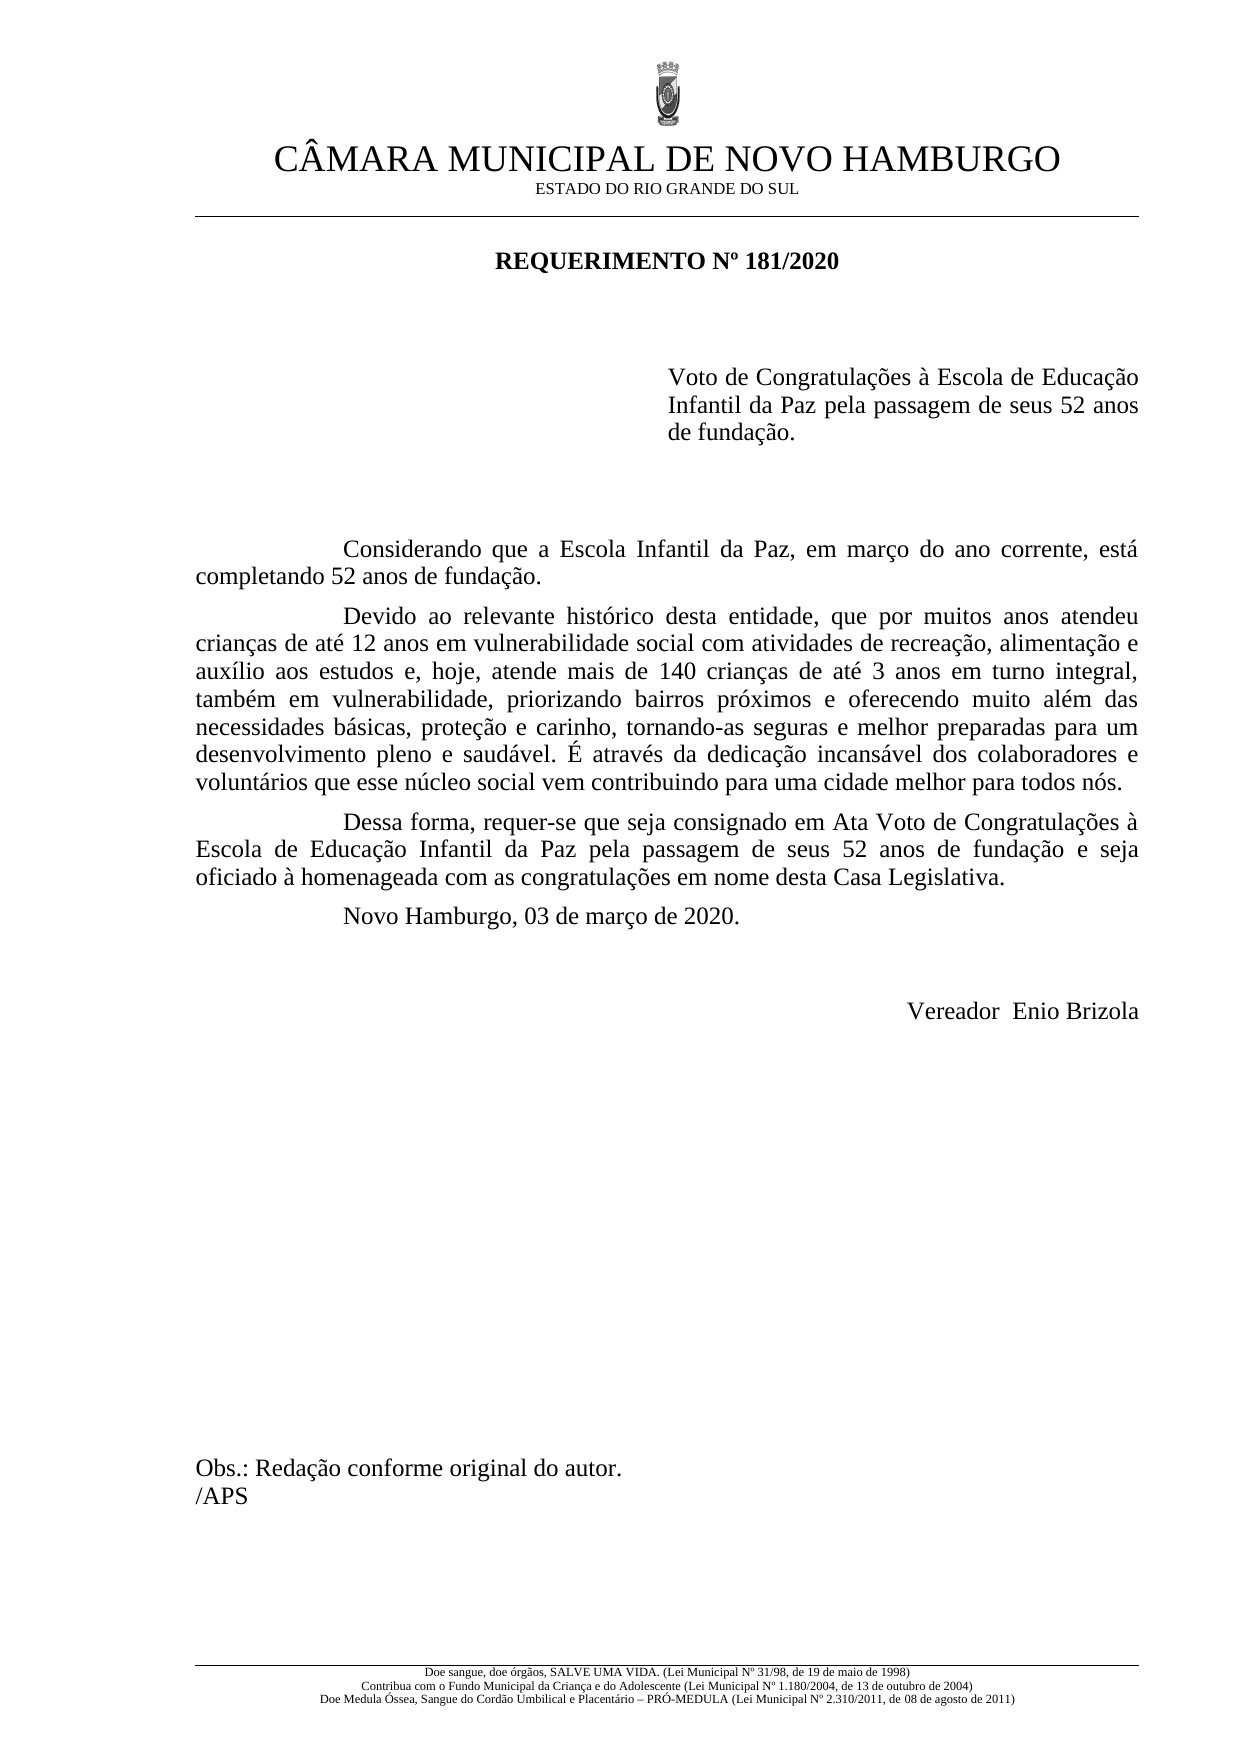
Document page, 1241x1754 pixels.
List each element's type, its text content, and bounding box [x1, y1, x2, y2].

text Dessa forma, requer-se que seja consignado em Ata Voto de Congratulações à Escola de Educação Infantil da Paz pela passagem de seus 52 anos de fundação e seja oficiado à homenageada com as congratulações em nome desta Casa Legislativa. [195, 808, 1139, 891]
text Devido ao relevante histórico desta entidade, que por muitos anos atendeu crianças de até 12 anos em vulnerabilidade social com atividades de recreação, alimentação e auxílio aos estudos e, hoje, atende mais de 140 crianças de até 3 anos em turno integral, também em vulnerabilidade, priorizando bairros próximos e oferecendo muito além das necessidades básicas, proteção e carinho, tornando-as seguras e melhor preparadas para um desenvolvimento pleno e saudável. É através da dedicação incansável dos colaboradores e voluntários que esse núcleo social vem contribuindo para uma cidade melhor para todos nós. [195, 602, 1139, 796]
text /APS [195, 1482, 1139, 1510]
text Vereador Enio Brizola [195, 997, 1139, 1025]
text Considerando que a Escola Infantil da Paz, em março do ano corrente, está completando 52 anos de fundação. [195, 535, 1139, 590]
text Novo Hamburgo, 03 de março de 2020. [195, 902, 1139, 930]
text Obs.: Redação conforme original do autor. [195, 1454, 1139, 1482]
text REQUERIMENTO Nº 181/2020 [195, 247, 1139, 274]
text Voto de Congratulações à Escola de Educação Infantil da Paz pela passagem de seus 52 anos de fundação. [668, 363, 1139, 446]
